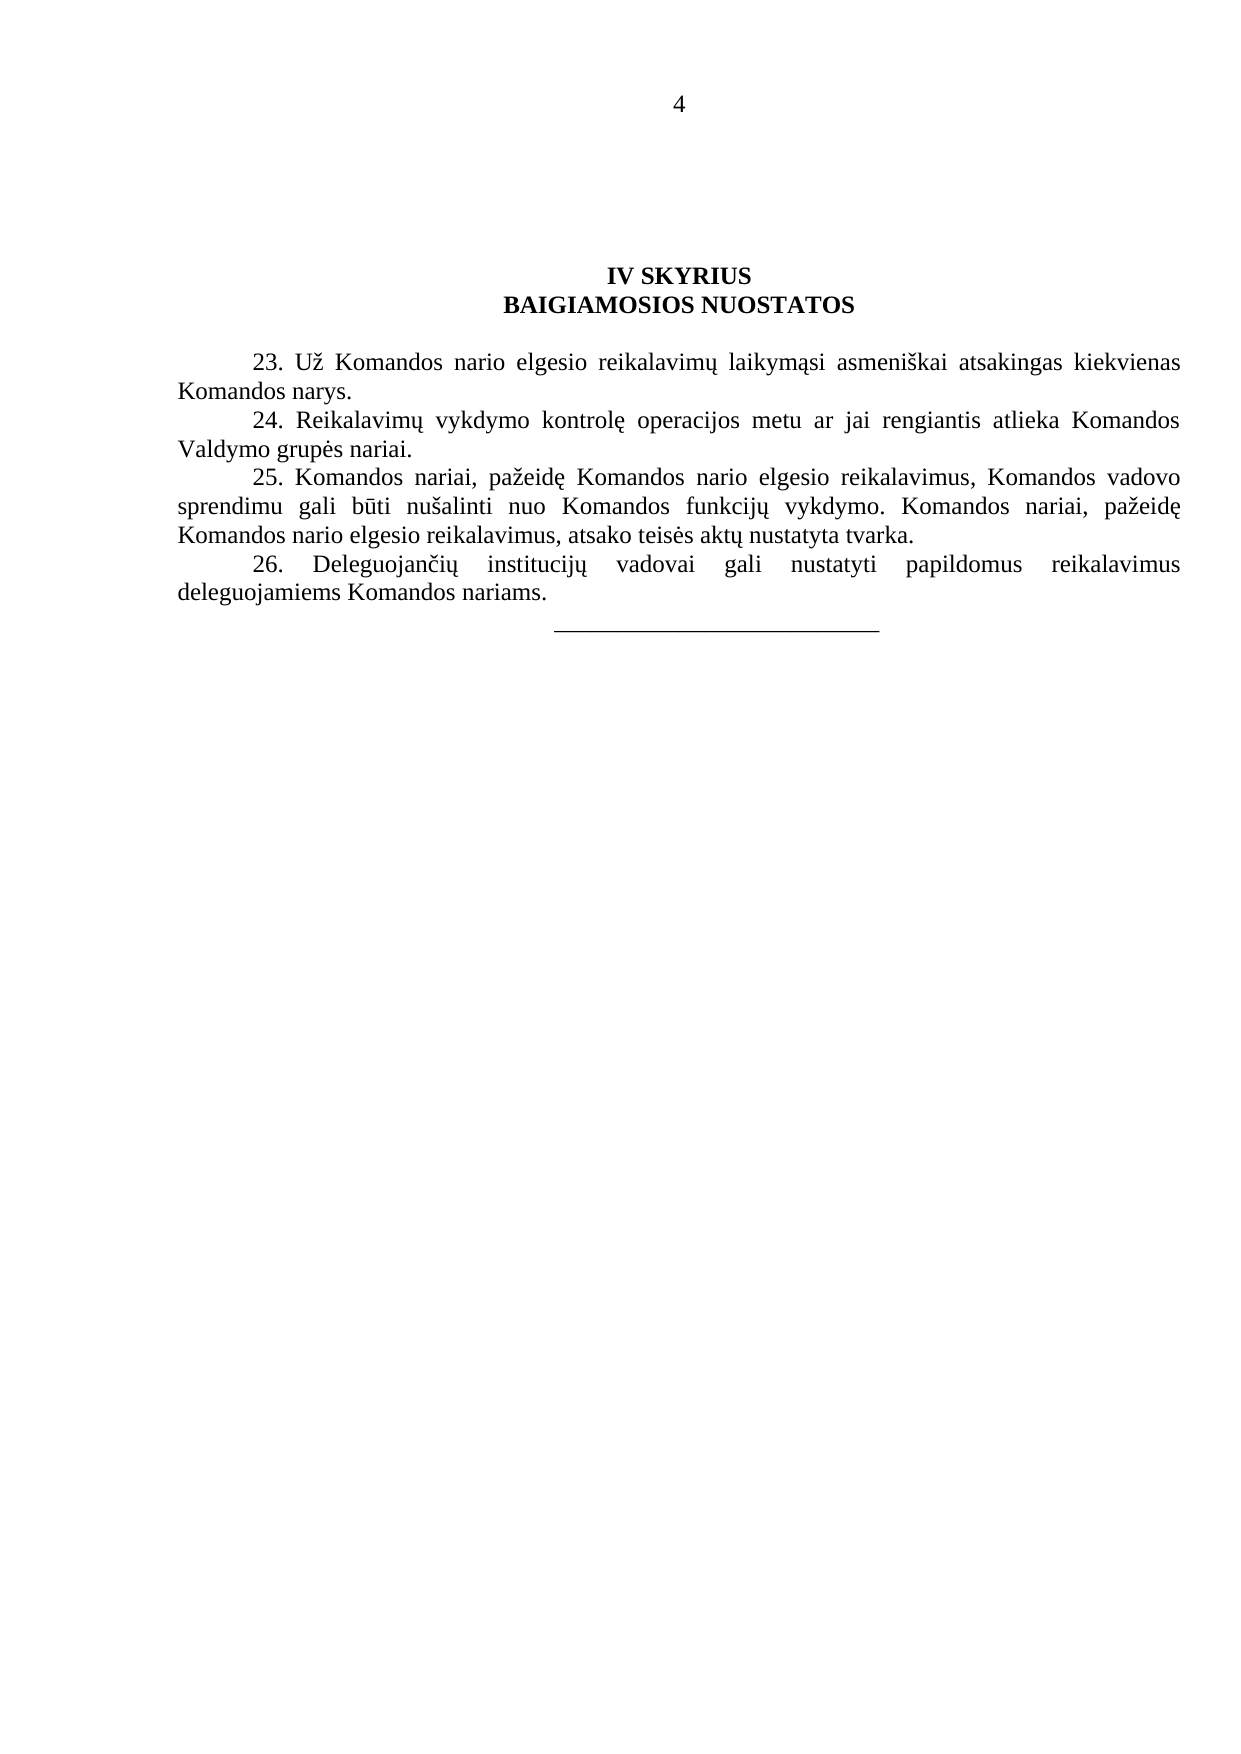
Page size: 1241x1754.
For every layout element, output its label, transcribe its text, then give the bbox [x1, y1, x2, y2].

text 24. Reikalavimų vykdymo kontrolę operacijos metu ar jai rengiantis atlieka Komandos Valdymo grupės nariai. [177, 405, 1181, 462]
text 25. Komandos nariai, pažeidę Komandos nario elgesio reikalavimus, Komandos vadovo sprendimu gali būti nušalinti nuo Komandos funkcijų vykdymo. Komandos nariai, pažeidę Komandos nario elgesio reikalavimus, atsako teisės aktų nustatyta tvarka. [177, 462, 1181, 549]
text BAIGIAMOSIOS NUOSTATOS [177, 290, 1181, 319]
text __________________________ [177, 606, 1181, 635]
text 26. Deleguojančių institucijų vadovai gali nustatyti papildomus reikalavimus deleguojamiems Komandos nariams. [177, 549, 1181, 606]
text 23. Už Komandos nario elgesio reikalavimų laikymąsi asmeniškai atsakingas kiekvienas Komandos narys. [177, 347, 1181, 405]
text IV SKYRIUS [177, 261, 1181, 290]
